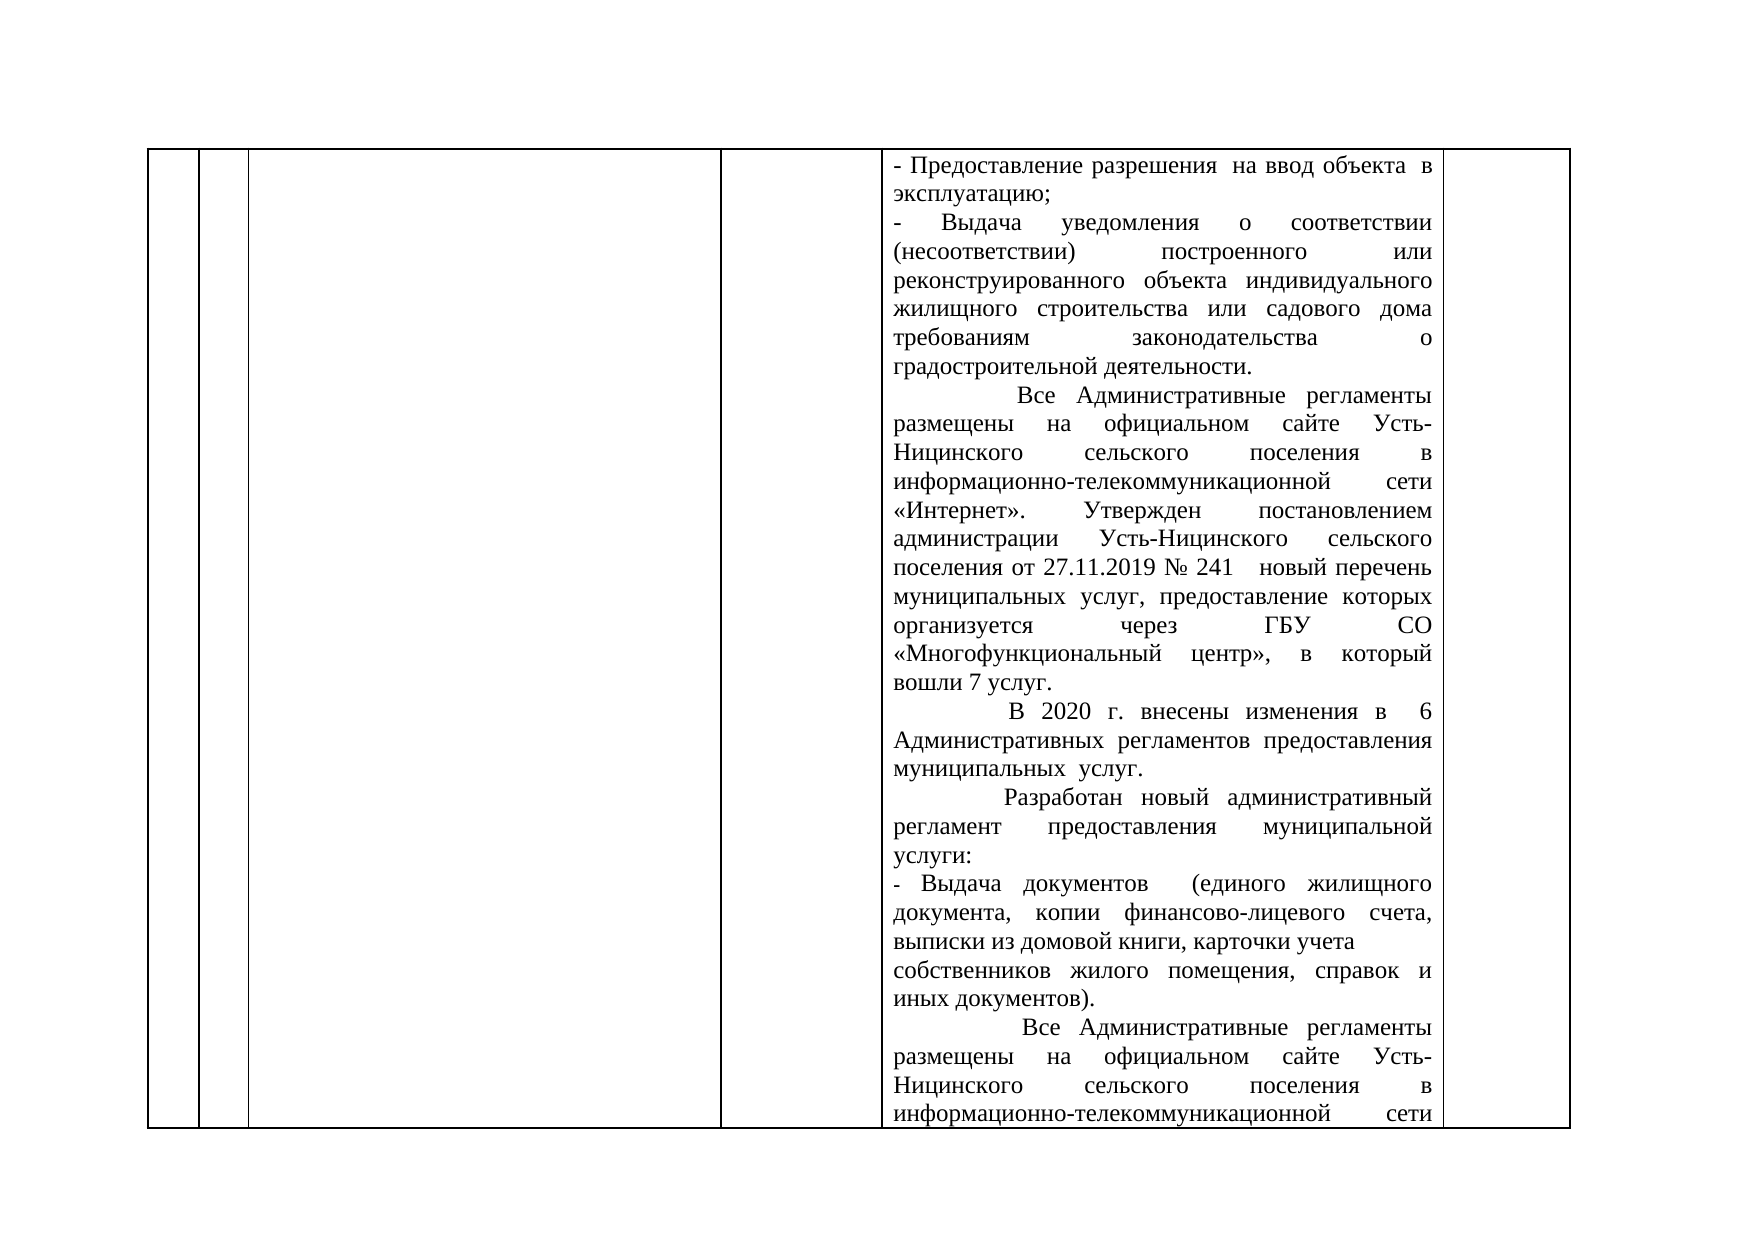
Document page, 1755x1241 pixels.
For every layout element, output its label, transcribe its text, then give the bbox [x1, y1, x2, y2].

table_cell [1596, 148, 1600, 1127]
table_cell [1574, 148, 1596, 1127]
table_cell [1444, 150, 1569, 1127]
table_cell - Предоставление разрешения на ввод объекта в эксплуатацию; - Выдача уведомления о соответствии (несоответствии) построенного или реконструированного объекта индивидуального жилищного строительства или садового дома требованиям законодательства о градостроительной деятельности. Все Административные регламенты размещены на официальном сайте Усть-Ницинского сельского поселения в информационно-телекоммуникационной сети «Интернет». Утвержден постановлением администрации Усть-Ницинского сельского поселения от 27.11.2019 № 241 новый перечень муниципальных услуг, предоставление которых организуется через ГБУ СО «Многофункциональный центр», в который вошли 7 услуг. В 2020 г. внесены изменения в 6 Административных регламентов предоставления муниципальных услуг. Разработан новый административный регламент предоставления муниципальной услуги: - Выдача документов (единого жилищного документа, копии финансово-лицевого счета, выписки из домовой книги, карточки учета собственников жилого помещения, справок и иных документов). Все Административные регламенты размещены на официальном сайте Усть-Ницинского сельского поселения в информационно-телекоммуникационной сети [883, 150, 1443, 1127]
table_cell [722, 150, 881, 1127]
table_cell [1607, 148, 1611, 1127]
table_cell [200, 150, 248, 1127]
table_cell [1614, 148, 1662, 1127]
table_cell [249, 150, 720, 1127]
table_cell [149, 150, 198, 1127]
table_cell [1662, 148, 1666, 1127]
